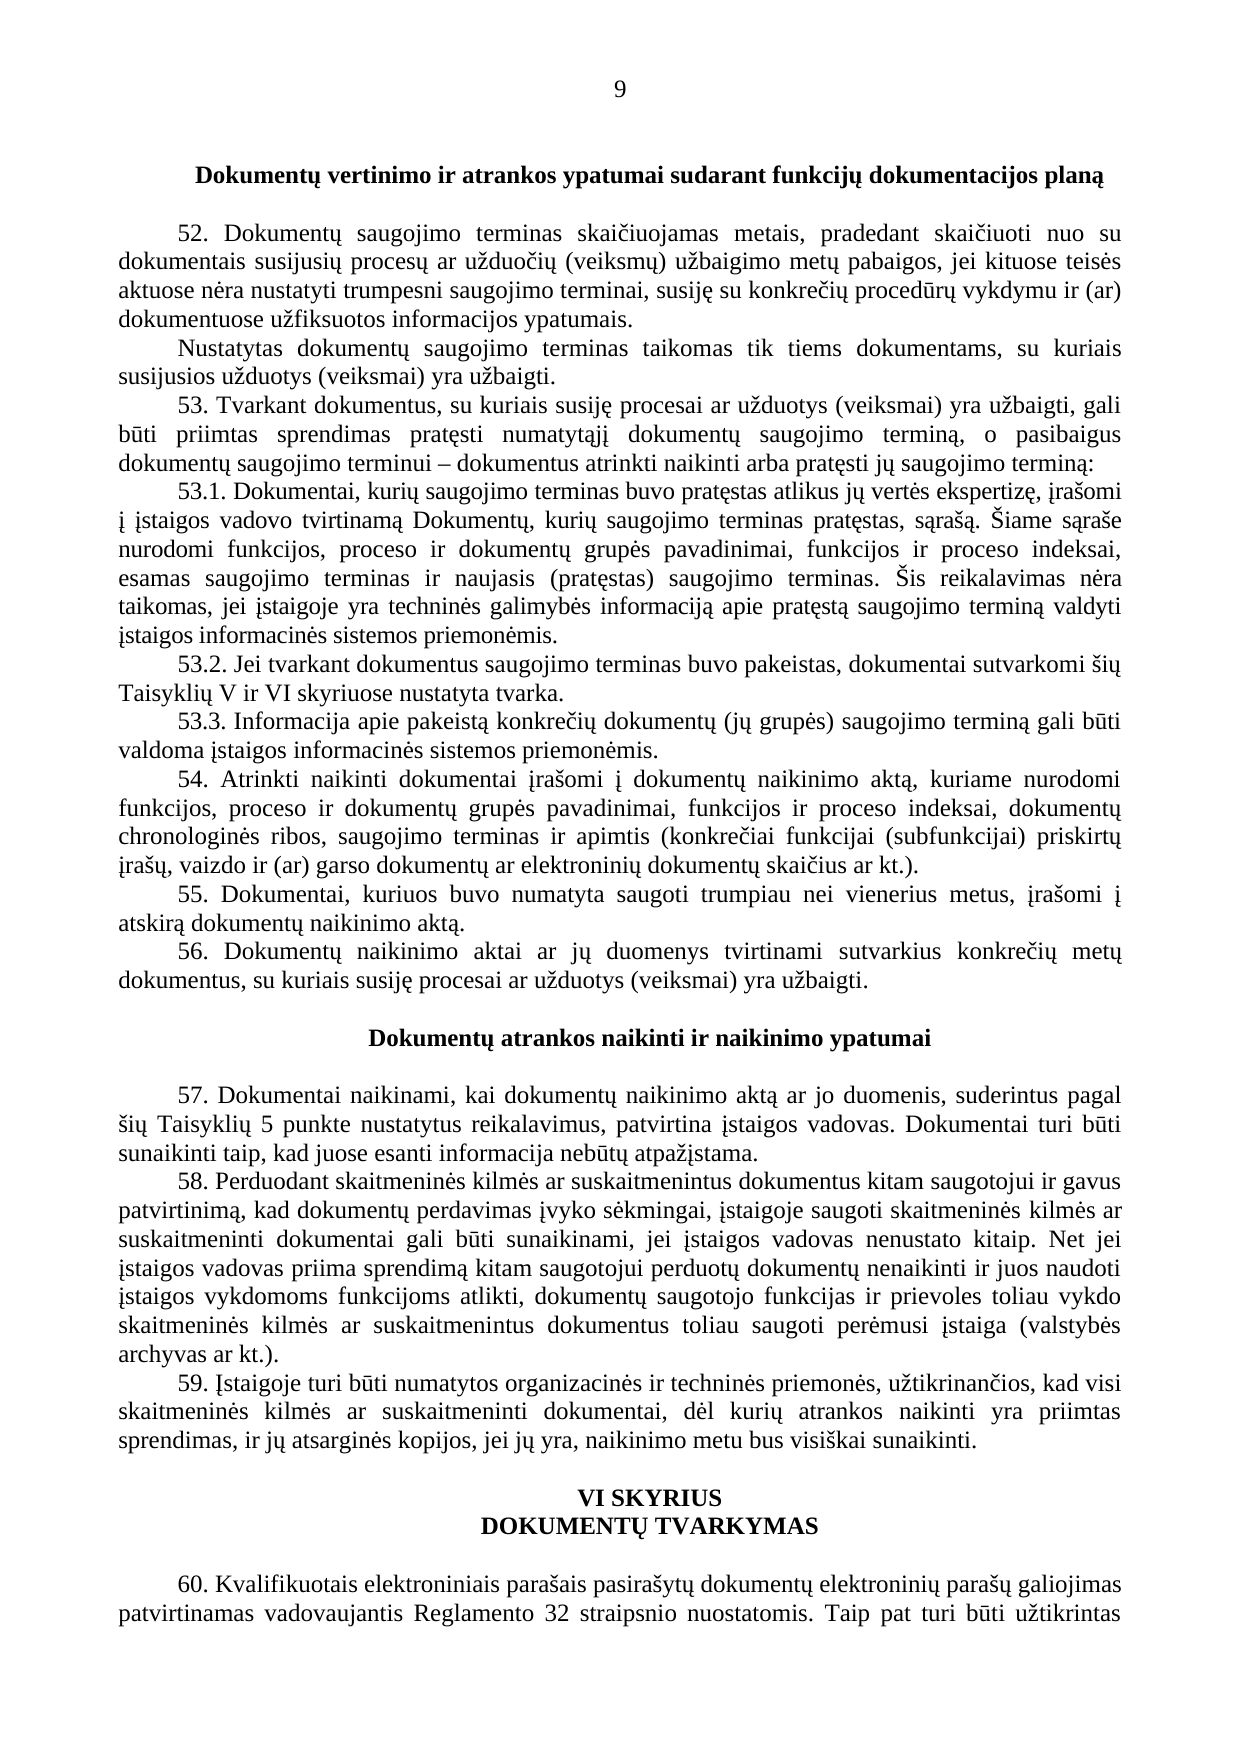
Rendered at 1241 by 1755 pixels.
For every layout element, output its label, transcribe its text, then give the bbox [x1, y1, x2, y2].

text Dokumentų atrankos naikinti ir naikinimo ypatumai [118, 1023, 1122, 1051]
text 53. Tvarkant dokumentus, su kuriais susiję procesai ar užduotys (veiksmai) yra užbaigti, gali būti priimtas sprendimas pratęsti numatytąjį dokumentų saugojimo terminą, o pasibaigus dokumentų saugojimo terminui – dokumentus atrinkti naikinti arba pratęsti jų saugojimo terminą: [118, 390, 1122, 476]
text Dokumentų vertinimo ir atrankos ypatumai sudarant funkcijų dokumentacijos planą [118, 160, 1122, 189]
text 52. Dokumentų saugojimo terminas skaičiuojamas metais, pradedant skaičiuoti nuo su dokumentais susijusių procesų ar užduočių (veiksmų) užbaigimo metų pabaigos, jei kituose teisės aktuose nėra nustatyti trumpesni saugojimo terminai, susiję su konkrečių procedūrų vykdymu ir (ar) dokumentuose užfiksuotos informacijos ypatumais. [118, 218, 1122, 333]
text VI SKYRIUS [118, 1483, 1122, 1511]
text 60. Kvalifikuotais elektroniniais parašais pasirašytų dokumentų elektroninių parašų galiojimas patvirtinamas vadovaujantis Reglamento 32 straipsnio nuostatomis. Taip pat turi būti užtikrintas [118, 1569, 1122, 1626]
text 53.2. Jei tvarkant dokumentus saugojimo terminas buvo pakeistas, dokumentai sutvarkomi šių Taisyklių V ir VI skyriuose nustatyta tvarka. [118, 649, 1122, 706]
text 55. Dokumentai, kuriuos buvo numatyta saugoti trumpiau nei vienerius metus, įrašomi į atskirą dokumentų naikinimo aktą. [118, 879, 1122, 936]
text 58. Perduodant skaitmeninės kilmės ar suskaitmenintus dokumentus kitam saugotojui ir gavus patvirtinimą, kad dokumentų perdavimas įvyko sėkmingai, įstaigoje saugoti skaitmeninės kilmės ar suskaitmeninti dokumentai gali būti sunaikinami, jei įstaigos vadovas nenustato kitaip. Net jei įstaigos vadovas priima sprendimą kitam saugotojui perduotų dokumentų nenaikinti ir juos naudoti įstaigos vykdomoms funkcijoms atlikti, dokumentų saugotojo funkcijas ir prievoles toliau vykdo skaitmeninės kilmės ar suskaitmenintus dokumentus toliau saugoti perėmusi įstaiga (valstybės archyvas ar kt.). [118, 1166, 1122, 1368]
text 54. Atrinkti naikinti dokumentai įrašomi į dokumentų naikinimo aktą, kuriame nurodomi funkcijos, proceso ir dokumentų grupės pavadinimai, funkcijos ir proceso indeksai, dokumentų chronologinės ribos, saugojimo terminas ir apimtis (konkrečiai funkcijai (subfunkcijai) priskirtų įrašų, vaizdo ir (ar) garso dokumentų ar elektroninių dokumentų skaičius ar kt.). [118, 764, 1122, 879]
text Nustatytas dokumentų saugojimo terminas taikomas tik tiems dokumentams, su kuriais susijusios užduotys (veiksmai) yra užbaigti. [118, 333, 1122, 390]
text DOKUMENTŲ TVARKYMAS [118, 1511, 1122, 1540]
text 53.1. Dokumentai, kurių saugojimo terminas buvo pratęstas atlikus jų vertės ekspertizę, įrašomi į įstaigos vadovo tvirtinamą Dokumentų, kurių saugojimo terminas pratęstas, sąrašą. Šiame sąraše nurodomi funkcijos, proceso ir dokumentų grupės pavadinimai, funkcijos ir proceso indeksai, esamas saugojimo terminas ir naujasis (pratęstas) saugojimo terminas. Šis reikalavimas nėra taikomas, jei įstaigoje yra techninės galimybės informaciją apie pratęstą saugojimo terminą valdyti įstaigos informacinės sistemos priemonėmis. [118, 476, 1122, 649]
text 56. Dokumentų naikinimo aktai ar jų duomenys tvirtinami sutvarkius konkrečių metų dokumentus, su kuriais susiję procesai ar užduotys (veiksmai) yra užbaigti. [118, 936, 1122, 994]
text 57. Dokumentai naikinami, kai dokumentų naikinimo aktą ar jo duomenis, suderintus pagal šių Taisyklių 5 punkte nustatytus reikalavimus, patvirtina įstaigos vadovas. Dokumentai turi būti sunaikinti taip, kad juose esanti informacija nebūtų atpažįstama. [118, 1080, 1122, 1166]
text 59. Įstaigoje turi būti numatytos organizacinės ir techninės priemonės, užtikrinančios, kad visi skaitmeninės kilmės ar suskaitmeninti dokumentai, dėl kurių atrankos naikinti yra priimtas sprendimas, ir jų atsarginės kopijos, jei jų yra, naikinimo metu bus visiškai sunaikinti. [118, 1368, 1122, 1454]
text 53.3. Informacija apie pakeistą konkrečių dokumentų (jų grupės) saugojimo terminą gali būti valdoma įstaigos informacinės sistemos priemonėmis. [118, 706, 1122, 764]
